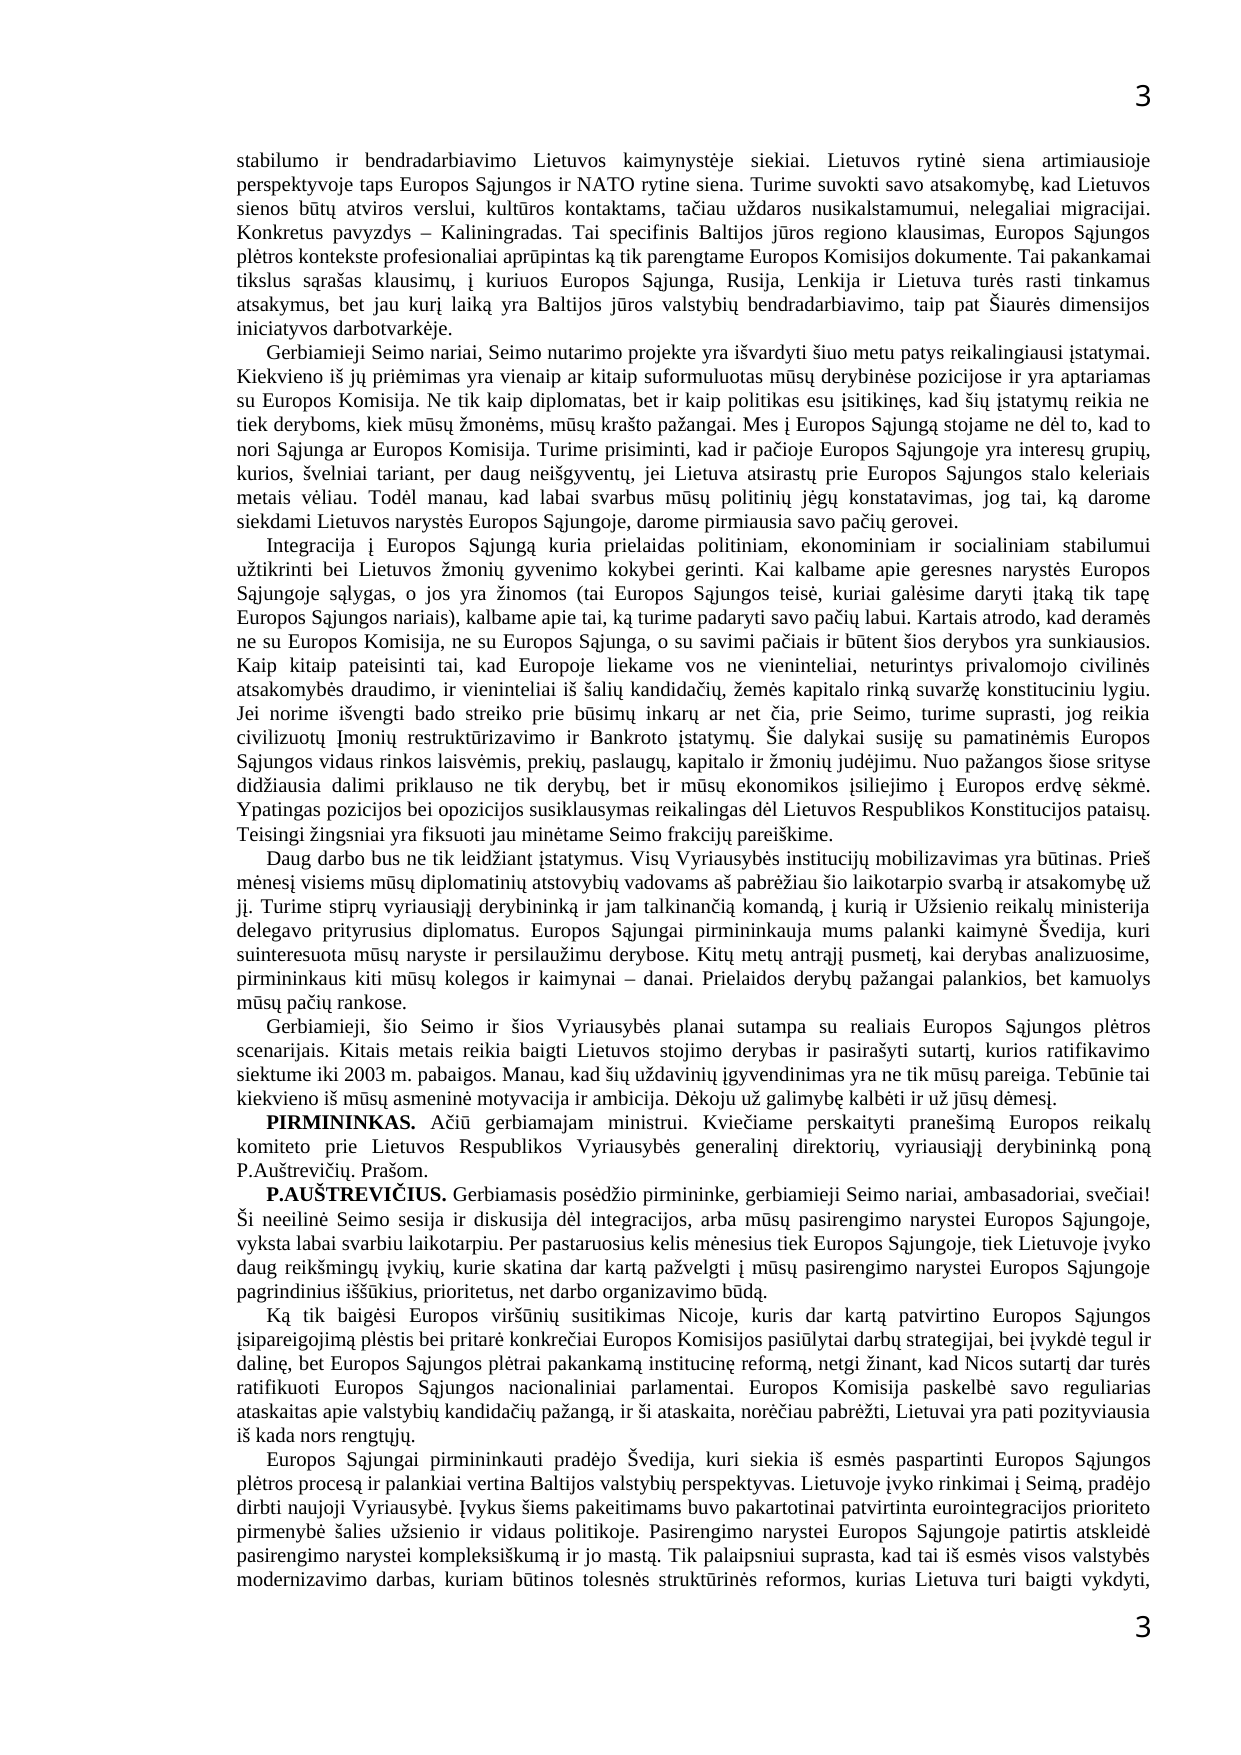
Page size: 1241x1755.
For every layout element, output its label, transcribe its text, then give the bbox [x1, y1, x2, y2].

text stabilumo ir bendradarbiavimo Lietuvos kaimynystėje siekiai. Lietuvos rytinė siena artimiausioje perspektyvoje taps Europos Sąjungos ir NATO rytine siena. Turime suvokti savo atsakomybę, kad Lietuvos sienos būtų atviros verslui, kultūros kontaktams, tačiau uždaros nusikalstamumui, nelegaliai migracijai. Konkretus pavyzdys – Kaliningradas. Tai specifinis Baltijos jūros regiono klausimas, Europos Sąjungos plėtros kontekste profesionaliai aprūpintas ką tik parengtame Europos Komisijos dokumente. Tai pakankamai tikslus sąrašas klausimų, į kuriuos Europos Sąjunga, Rusija, Lenkija ir Lietuva turės rasti tinkamus atsakymus, bet jau kurį laiką yra Baltijos jūros valstybių bendradarbiavimo, taip pat Šiaurės dimensijos iniciatyvos darbotvarkėje. [236, 148, 1152, 340]
text P.AUŠTREVIČIUS. Gerbiamasis posėdžio pirmininke, gerbiamieji Seimo nariai, ambasadoriai, svečiai! Ši neeilinė Seimo sesija ir diskusija dėl integracijos, arba mūsų pasirengimo narystei Europos Sąjungoje, vyksta labai svarbiu laikotarpiu. Per pastaruosius kelis mėnesius tiek Europos Sąjungoje, tiek Lietuvoje įvyko daug reikšmingų įvykių, kurie skatina dar kartą pažvelgti į mūsų pasirengimo narystei Europos Sąjungoje pagrindinius iššūkius, prioritetus, net darbo organizavimo būdą. [236, 1182, 1152, 1303]
text Ką tik baigėsi Europos viršūnių susitikimas Nicoje, kuris dar kartą patvirtino Europos Sąjungos įsipareigojimą plėstis bei pritarė konkrečiai Europos Komisijos pasiūlytai darbų strategijai, bei įvykdė tegul ir dalinę, bet Europos Sąjungos plėtrai pakankamą institucinę reformą, netgi žinant, kad Nicos sutartį dar turės ratifikuoti Europos Sąjungos nacionaliniai parlamentai. Europos Komisija paskelbė savo reguliarias ataskaitas apie valstybių kandidačių pažangą, ir ši ataskaita, norėčiau pabrėžti, Lietuvai yra pati pozityviausia iš kada nors rengtųjų. [236, 1303, 1152, 1447]
text Gerbiamieji Seimo nariai, Seimo nutarimo projekte yra išvardyti šiuo metu patys reikalingiausi įstatymai. Kiekvieno iš jų priėmimas yra vienaip ar kitaip suformuluotas mūsų derybinėse pozicijose ir yra aptariamas su Europos Komisija. Ne tik kaip diplomatas, bet ir kaip politikas esu įsitikinęs, kad šių įstatymų reikia ne tiek deryboms, kiek mūsų žmonėms, mūsų krašto pažangai. Mes į Europos Sąjungą stojame ne dėl to, kad to nori Sąjunga ar Europos Komisija. Turime prisiminti, kad ir pačioje Europos Sąjungoje yra interesų grupių, kurios, švelniai tariant, per daug neišgyventų, jei Lietuva atsirastų prie Europos Sąjungos stalo keleriais metais vėliau. Todėl manau, kad labai svarbus mūsų politinių jėgų konstatavimas, jog tai, ką darome siekdami Lietuvos narystės Europos Sąjungoje, darome pirmiausia savo pačių gerovei. [236, 340, 1152, 533]
text PIRMININKAS. Ačiū gerbiamajam ministrui. Kviečiame perskaityti pranešimą Europos reikalų komiteto prie Lietuvos Respublikos Vyriausybės generalinį direktorių, vyriausiąjį derybininką poną P.Auštrevičių. Prašom. [236, 1110, 1152, 1182]
text Daug darbo bus ne tik leidžiant įstatymus. Visų Vyriausybės institucijų mobilizavimas yra būtinas. Prieš mėnesį visiems mūsų diplomatinių atstovybių vadovams aš pabrėžiau šio laikotarpio svarbą ir atsakomybę už jį. Turime stiprų vyriausiąjį derybininką ir jam talkinančią komandą, į kurią ir Užsienio reikalų ministerija delegavo prityrusius diplomatus. Europos Sąjungai pirmininkauja mums palanki kaimynė Švedija, kuri suinteresuota mūsų naryste ir persilaužimu derybose. Kitų metų antrąjį pusmetį, kai derybas analizuosime, pirmininkaus kiti mūsų kolegos ir kaimynai – danai. Prielaidos derybų pažangai palankios, bet kamuolys mūsų pačių rankose. [236, 846, 1152, 1014]
text Europos Sąjungai pirmininkauti pradėjo Švedija, kuri siekia iš esmės paspartinti Europos Sąjungos plėtros procesą ir palankiai vertina Baltijos valstybių perspektyvas. Lietuvoje įvyko rinkimai į Seimą, pradėjo dirbti naujoji Vyriausybė. Įvykus šiems pakeitimams buvo pakartotinai patvirtinta eurointegracijos prioriteto pirmenybė šalies užsienio ir vidaus politikoje. Pasirengimo narystei Europos Sąjungoje patirtis atskleidė pasirengimo narystei kompleksiškumą ir jo mastą. Tik palaipsniui suprasta, kad tai iš esmės visos valstybės modernizavimo darbas, kuriam būtinos tolesnės struktūrinės reformos, kurias Lietuva turi baigti vykdyti, [236, 1447, 1152, 1591]
text Gerbiamieji, šio Seimo ir šios Vyriausybės planai sutampa su realiais Europos Sąjungos plėtros scenarijais. Kitais metais reikia baigti Lietuvos stojimo derybas ir pasirašyti sutartį, kurios ratifikavimo siektume iki 2003 m. pabaigos. Manau, kad šių uždavinių įgyvendinimas yra ne tik mūsų pareiga. Tebūnie tai kiekvieno iš mūsų asmeninė motyvacija ir ambicija. Dėkoju už galimybę kalbėti ir už jūsų dėmesį. [236, 1014, 1152, 1110]
text Integracija į Europos Sąjungą kuria prielaidas politiniam, ekonominiam ir socialiniam stabilumui užtikrinti bei Lietuvos žmonių gyvenimo kokybei gerinti. Kai kalbame apie geresnes narystės Europos Sąjungoje sąlygas, o jos yra žinomos (tai Europos Sąjungos teisė, kuriai galėsime daryti įtaką tik tapę Europos Sąjungos nariais), kalbame apie tai, ką turime padaryti savo pačių labui. Kartais atrodo, kad deramės ne su Europos Komisija, ne su Europos Sąjunga, o su savimi pačiais ir būtent šios derybos yra sunkiausios. Kaip kitaip pateisinti tai, kad Europoje liekame vos ne vieninteliai, neturintys privalomojo civilinės atsakomybės draudimo, ir vieninteliai iš šalių kandidačių, žemės kapitalo rinką suvaržę konstituciniu lygiu. Jei norime išvengti bado streiko prie būsimų inkarų ar net čia, prie Seimo, turime suprasti, jog reikia civilizuotų Įmonių restruktūrizavimo ir Bankroto įstatymų. Šie dalykai susiję su pamatinėmis Europos Sąjungos vidaus rinkos laisvėmis, prekių, paslaugų, kapitalo ir žmonių judėjimu. Nuo pažangos šiose srityse didžiausia dalimi priklauso ne tik derybų, bet ir mūsų ekonomikos įsiliejimo į Europos erdvę sėkmė. Ypatingas pozicijos bei opozicijos susiklausymas reikalingas dėl Lietuvos Respublikos Konstitucijos pataisų. Teisingi žingsniai yra fiksuoti jau minėtame Seimo frakcijų pareiškime. [236, 533, 1152, 846]
